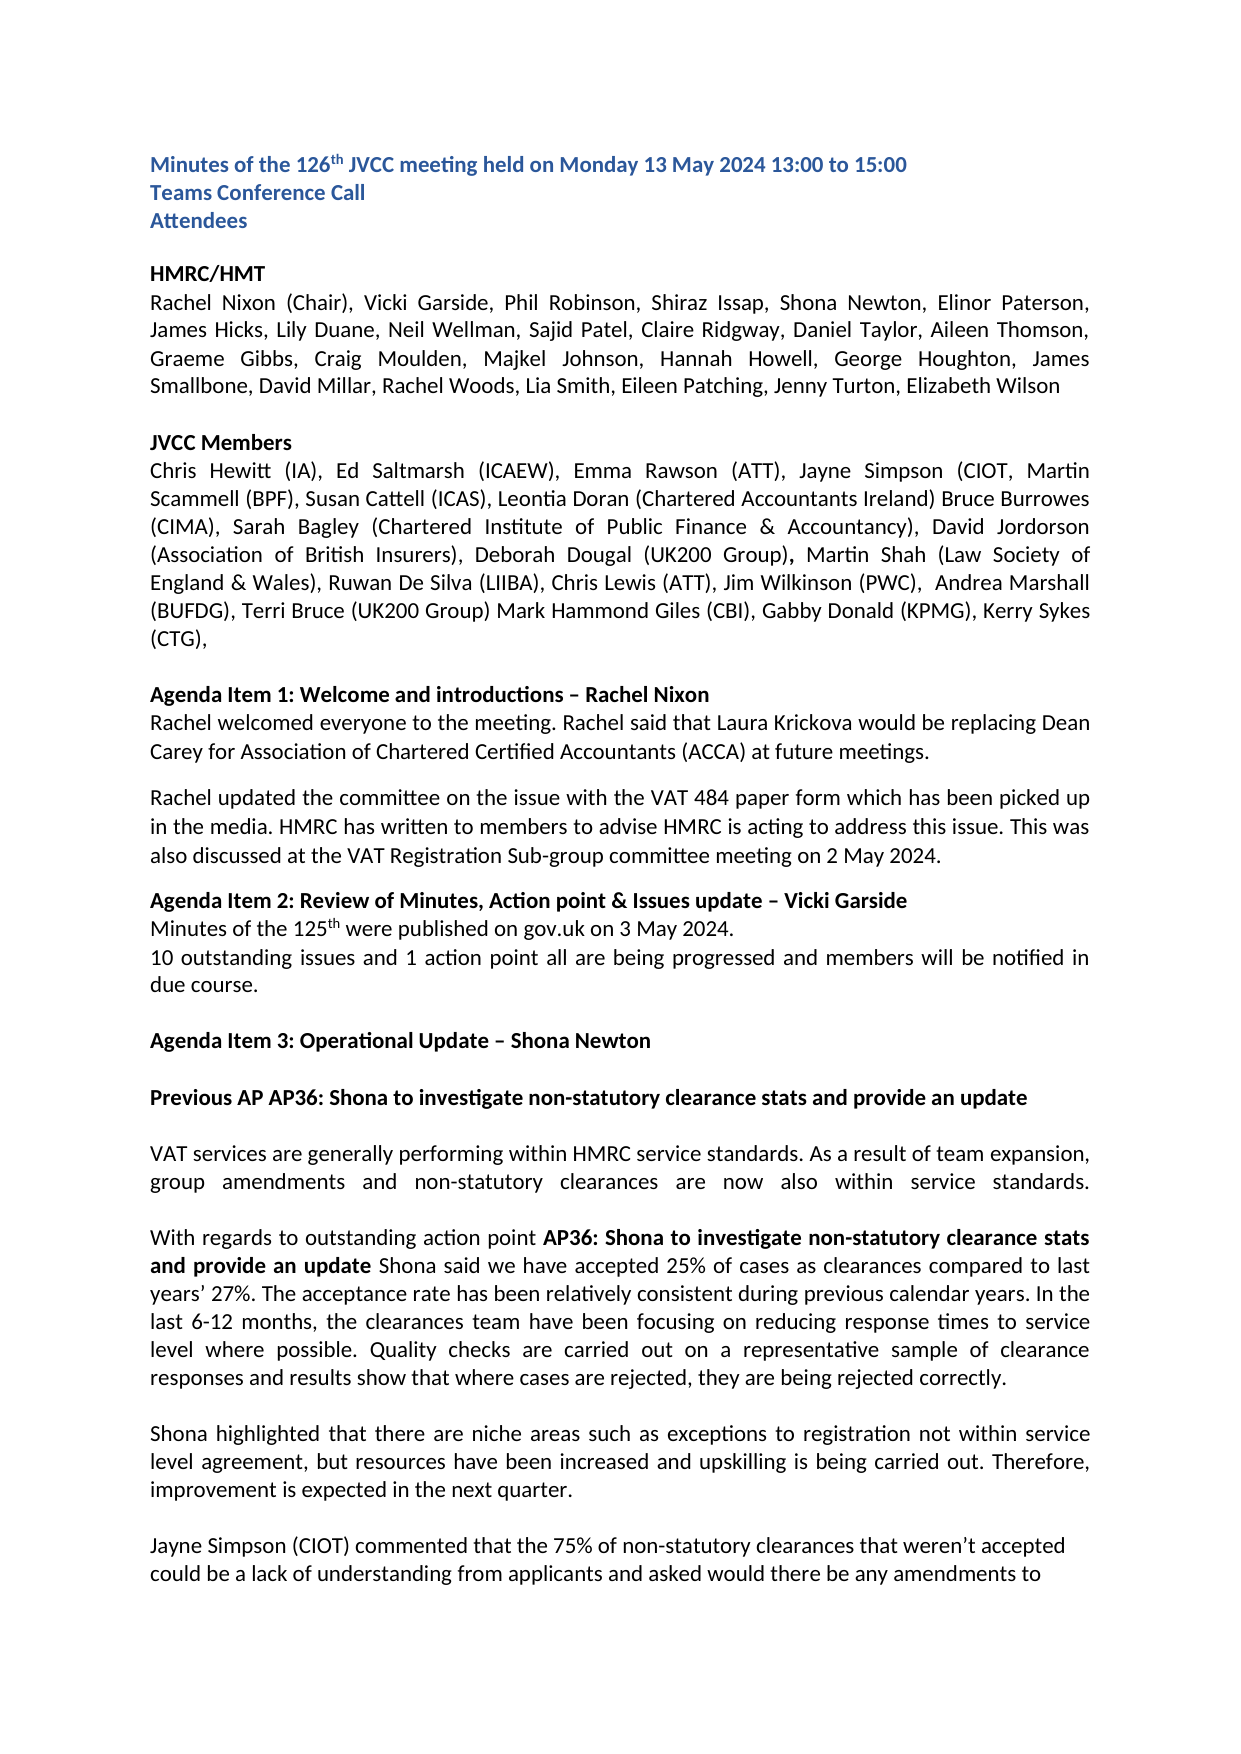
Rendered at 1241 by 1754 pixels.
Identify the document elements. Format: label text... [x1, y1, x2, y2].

text Agenda Item 3: Operational Update – Shona Newton [150, 1027, 1090, 1055]
text Chris Hewitt (IA), Ed Saltmarsh (ICAEW), Emma Rawson (ATT), Jayne Simpson (CIOT, Martin Scammell (BPF), Susan Cattell (ICAS), Leontia Doran (Chartered Accountants Ireland) Bruce Burrowes (CIMA), Sarah Bagley (Chartered Institute of Public Finance & Accountancy), David Jordorson (Association of British Insurers), Deborah Dougal (UK200 Group), Martin Shah (Law Society of England & Wales), Ruwan De Silva (LIIBA), Chris Lewis (ATT), Jim Wilkinson (PWC), Andrea Marshall (BUFDG), Terri Bruce (UK200 Group) Mark Hammond Giles (CBI), Gabby Donald (KPMG), Kerry Sykes (CTG), [150, 456, 1090, 652]
text Rachel Nixon (Chair), Vicki Garside, Phil Robinson, Shiraz Issap, Shona Newton, Elinor Paterson, James Hicks, Lily Duane, Neil Wellman, Sajid Patel, Claire Ridgway, Daniel Taylor, Aileen Thomson, Graeme Gibbs, Craig Moulden, Majkel Johnson, Hannah Howell, George Houghton, James Smallbone, David Millar, Rachel Woods, Lia Smith, Eileen Patching, Jenny Turton, Elizabeth Wilson [150, 288, 1090, 400]
text Agenda Item 1: Welcome and introductions – Rachel Nixon [150, 680, 1090, 708]
text Minutes of the 126th JVCC meeting held on Monday 13 May 2024 13:00 to 15:00 [150, 150, 1090, 178]
text VAT services are generally performing within HMRC service standards. As a result of team expansion, group amendments and non-statutory clearances are now also within service standards. [150, 1111, 1090, 1223]
text Minutes of the 125th were published on gov.uk on 3 May 2024. [150, 914, 1090, 943]
text Jayne Simpson (CIOT) commented that the 75% of non-statutory clearances that weren’t accepted could be a lack of understanding from applicants and asked would there be any amendments to [150, 1531, 1090, 1587]
text Previous AP AP36: Shona to investigate non-statutory clearance stats and provide an update [150, 1083, 1090, 1111]
text Attendees [150, 206, 1090, 234]
text Shona highlighted that there are niche areas such as exceptions to registration not within service level agreement, but resources have been increased and upskilling is being carried out. Therefore, improvement is expected in the next quarter. [150, 1419, 1090, 1503]
text JVCC Members [150, 428, 1090, 456]
text Agenda Item 2: Review of Minutes, Action point & Issues update – Vicki Garside [150, 887, 1090, 914]
text Rachel welcomed everyone to the meeting. Rachel said that Laura Krickova would be replacing Dean Carey for Association of Chartered Certified Accountants (ACCA) at future meetings. [150, 708, 1090, 765]
text Teams Conference Call [150, 178, 1090, 206]
text With regards to outstanding action point AP36: Shona to investigate non-statutory clearance stats and provide an update Shona said we have accepted 25% of cases as clearances compared to last years’ 27%. The acceptance rate has been relatively consistent during previous calendar years. In the last 6-12 months, the clearances team have been focusing on reducing response times to service level where possible. Quality checks are carried out on a representative sample of clearance responses and results show that where cases are rejected, they are being rejected correctly. [150, 1223, 1090, 1391]
text Rachel updated the committee on the issue with the VAT 484 paper form which has been picked up in the media. HMRC has written to members to advise HMRC is acting to address this issue. This was also discussed at the VAT Registration Sub-group committee meeting on 2 May 2024. [150, 783, 1090, 869]
text 10 outstanding issues and 1 action point all are being progressed and members will be notified in due course. [150, 943, 1090, 999]
text HMRC/HMT [150, 259, 1090, 288]
